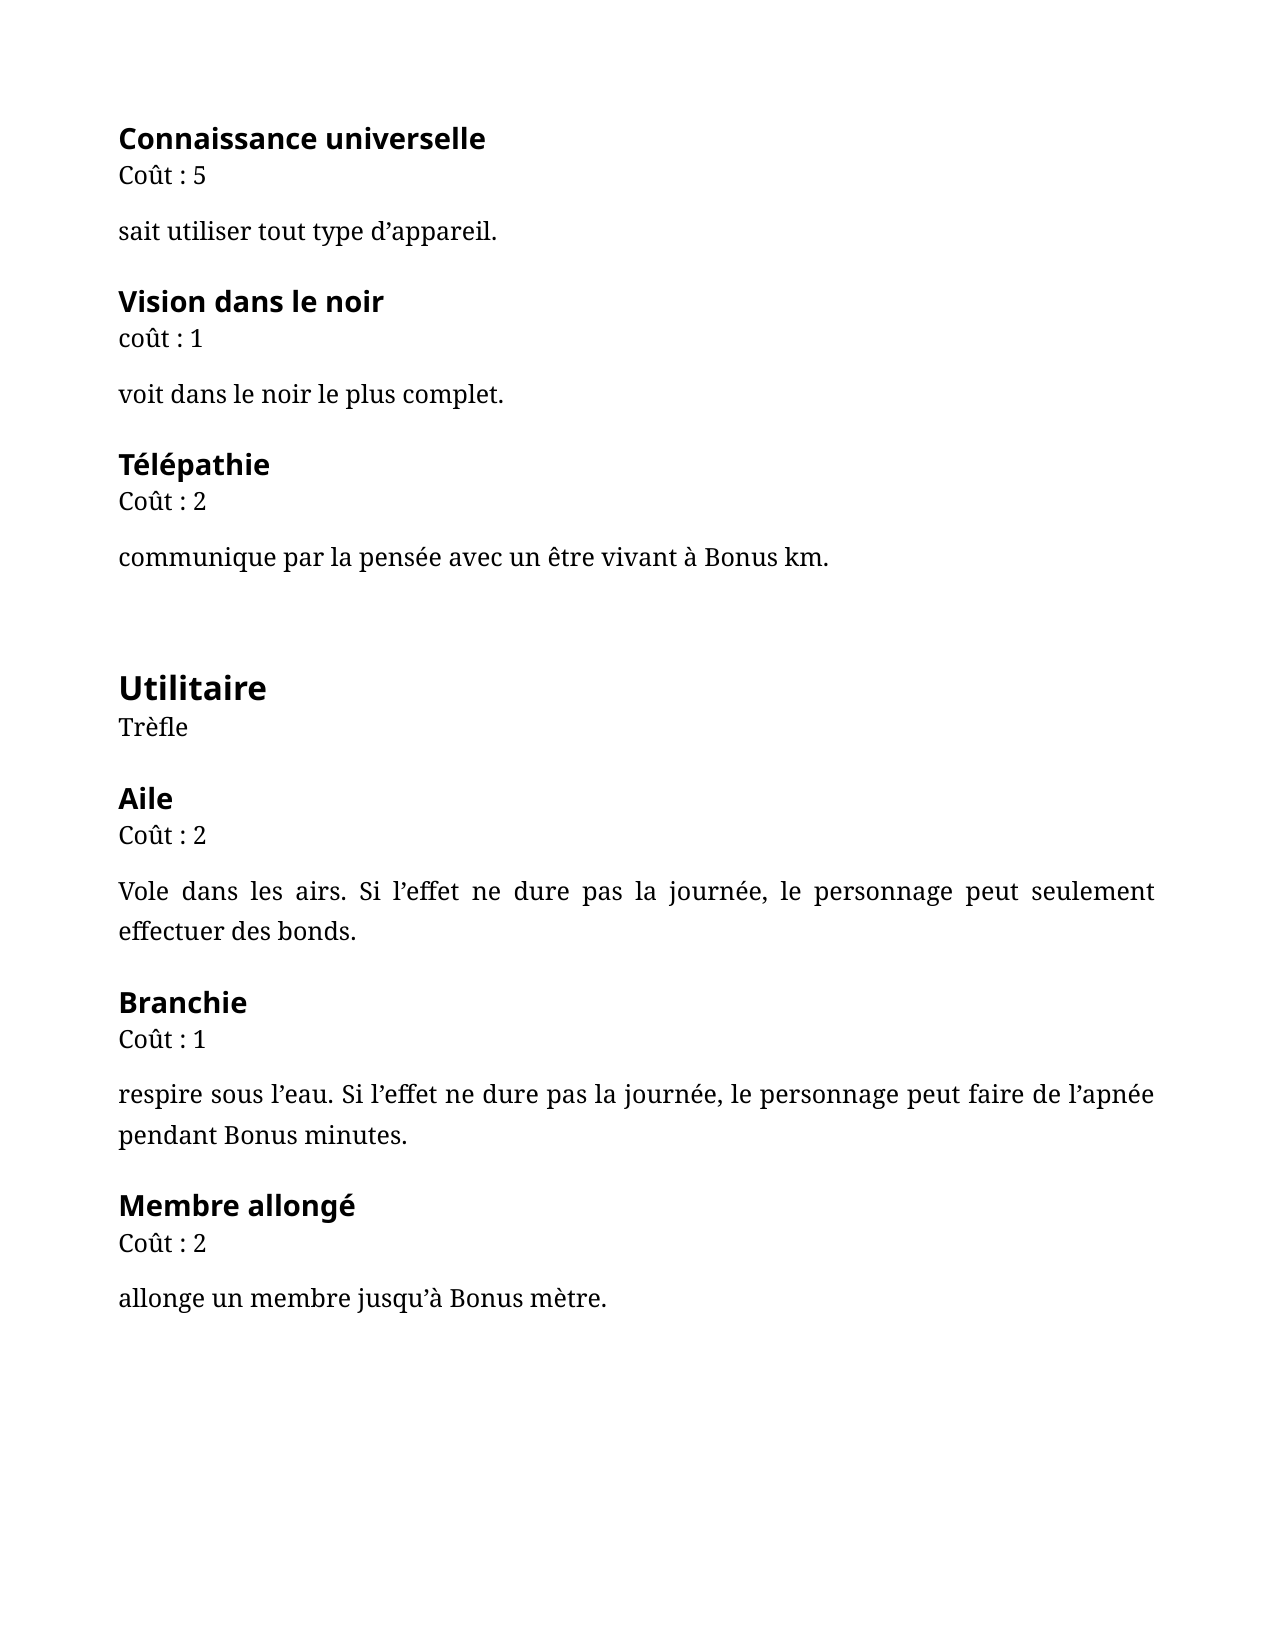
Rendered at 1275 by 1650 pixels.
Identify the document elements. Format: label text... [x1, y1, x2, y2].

text Coût : 2 [118, 818, 1157, 852]
text Vole dans les airs. Si l’effet ne dure pas la journée, le personnage peut seulement effectuer des bonds. [118, 873, 1157, 948]
subtitle Utilitaire [118, 665, 1157, 710]
text Coût : 2 [118, 484, 1157, 518]
text Coût : 2 [118, 1225, 1157, 1259]
text allonge un membre jusqu’à Bonus mètre. [118, 1281, 1157, 1315]
text coût : 1 [118, 321, 1157, 355]
text Trèfle [118, 710, 1157, 744]
text sait utiliser tout type d’appareil. [118, 213, 1157, 247]
text voit dans le noir le plus complet. [118, 376, 1157, 410]
text communique par la pensée avec un être vivant à Bonus km. [118, 539, 1157, 573]
subtitle Vision dans le noir [118, 281, 1157, 321]
subtitle Télépathie [118, 444, 1157, 484]
subtitle Branchie [118, 982, 1157, 1022]
text respire sous l’eau. Si l’effet ne dure pas la journée, le personnage peut faire de l’apnée pendant Bonus minutes. [118, 1077, 1157, 1152]
subtitle Membre allongé [118, 1186, 1157, 1225]
text Coût : 5 [118, 158, 1157, 192]
text Coût : 1 [118, 1022, 1157, 1056]
subtitle Connaissance universelle [118, 118, 1157, 158]
subtitle Aile [118, 778, 1157, 818]
